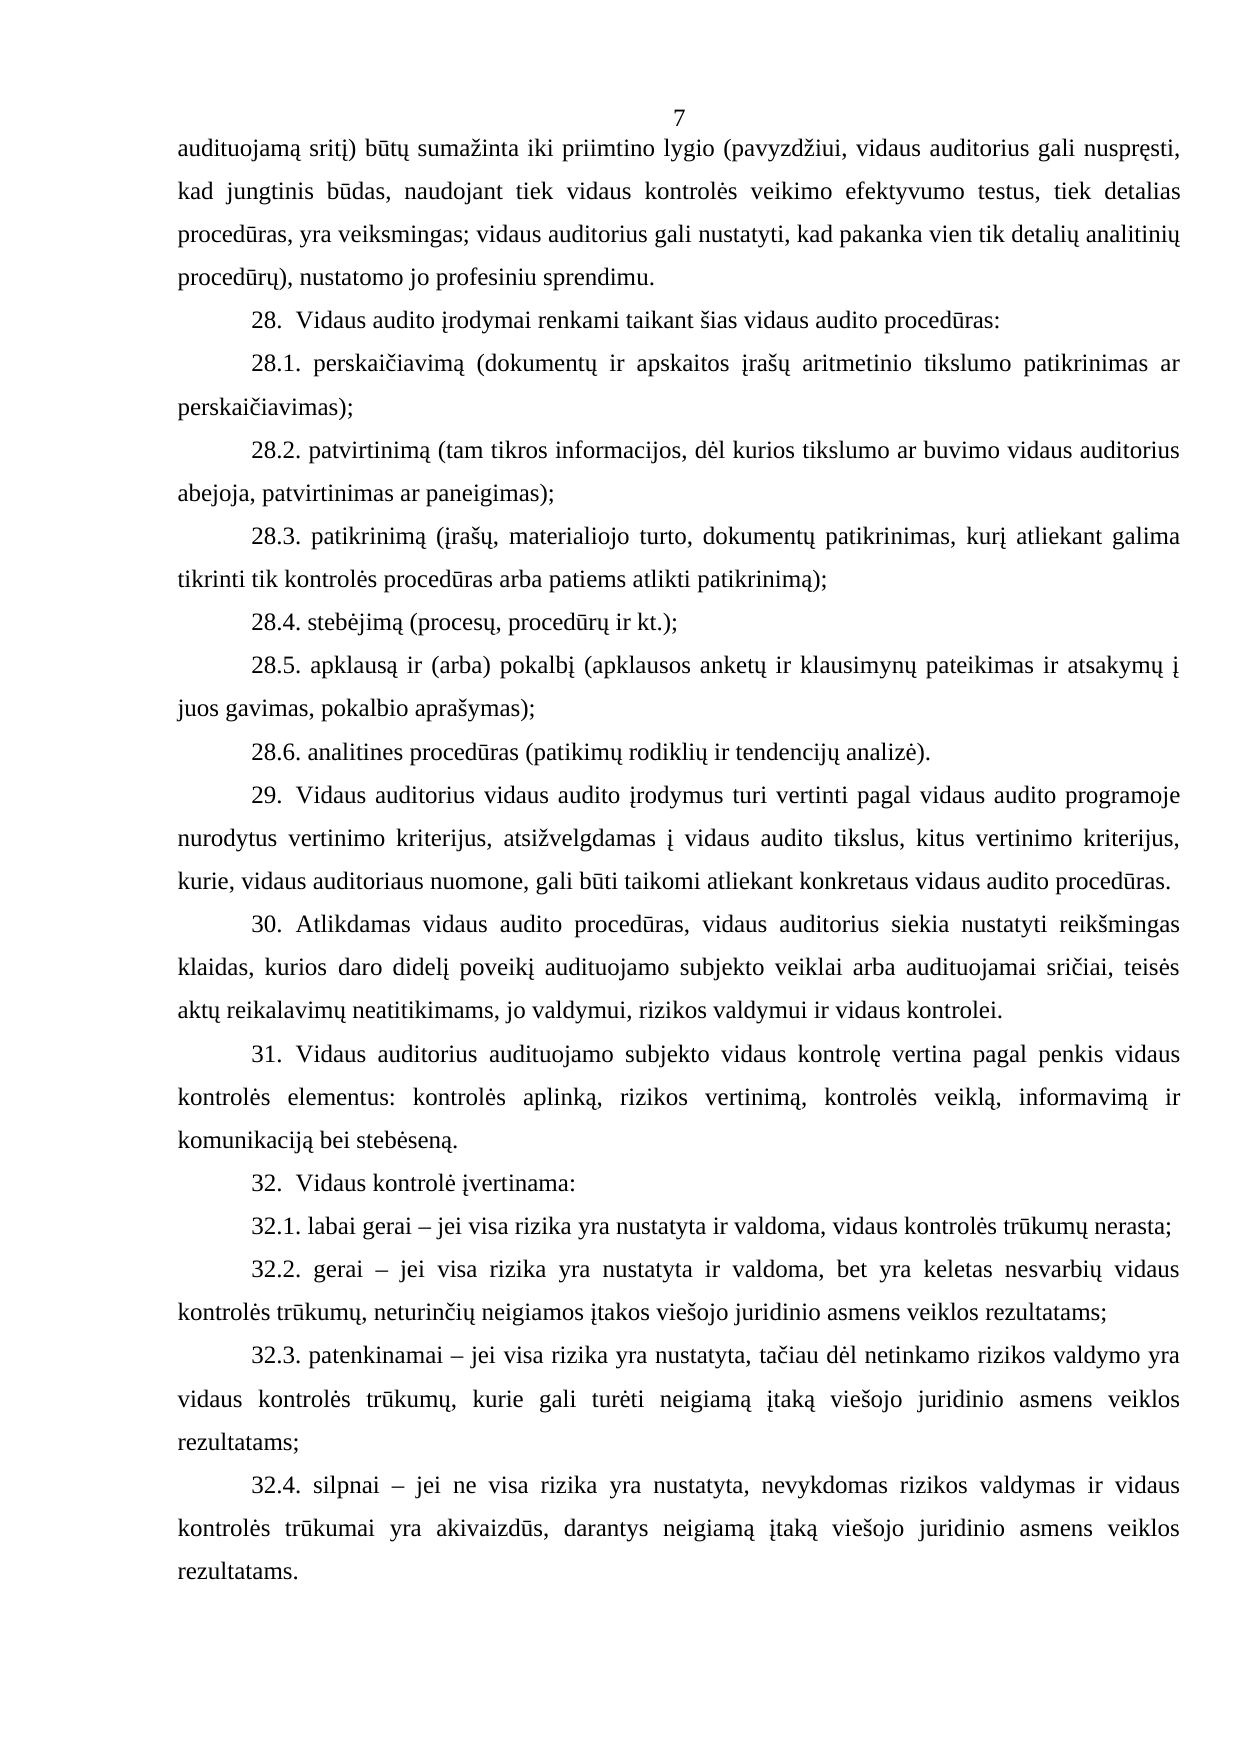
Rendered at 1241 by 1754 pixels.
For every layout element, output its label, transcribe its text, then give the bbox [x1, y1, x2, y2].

text 31. Vidaus auditorius audituojamo subjekto vidaus kontrolę vertina pagal penkis vidaus kontrolės elementus: kontrolės aplinką, rizikos vertinimą, kontrolės veiklą, informavimą ir komunikaciją bei stebėseną. [177, 1039, 1181, 1154]
text 32.2. gerai – jei visa rizika yra nustatyta ir valdoma, bet yra keletas nesvarbių vidaus kontrolės trūkumų, neturinčių neigiamos įtakos viešojo juridinio asmens veiklos rezultatams; [177, 1254, 1181, 1326]
text 28.1. perskaičiavimą (dokumentų ir apskaitos įrašų aritmetinio tikslumo patikrinimas ar perskaičiavimas); [177, 348, 1181, 420]
text 28.2. patvirtinimą (tam tikros informacijos, dėl kurios tikslumo ar buvimo vidaus auditorius abejoja, patvirtinimas ar paneigimas); [177, 435, 1181, 507]
text audituojamą sritį) būtų sumažinta iki priimtino lygio (pavyzdžiui, vidaus auditorius gali nuspręsti, kad jungtinis būdas, naudojant tiek vidaus kontrolės veikimo efektyvumo testus, tiek detalias procedūras, yra veiksmingas; vidaus auditorius gali nustatyti, kad pakanka vien tik detalių analitinių procedūrų), nustatomo jo profesiniu sprendimu. [177, 133, 1181, 291]
text 28. Vidaus audito įrodymai renkami taikant šias vidaus audito procedūras: [177, 305, 1181, 334]
text 32.1. labai gerai – jei visa rizika yra nustatyta ir valdoma, vidaus kontrolės trūkumų nerasta; [177, 1211, 1181, 1240]
text 32.3. patenkinamai – jei visa rizika yra nustatyta, tačiau dėl netinkamo rizikos valdymo yra vidaus kontrolės trūkumų, kurie gali turėti neigiamą įtaką viešojo juridinio asmens veiklos rezultatams; [177, 1341, 1181, 1456]
text 28.5. apklausą ir (arba) pokalbį (apklausos anketų ir klausimynų pateikimas ir atsakymų į juos gavimas, pokalbio aprašymas); [177, 650, 1181, 722]
text 28.6. analitines procedūras (patikimų rodiklių ir tendencijų analizė). [177, 737, 1181, 765]
text 32.4. silpnai – jei ne visa rizika yra nustatyta, nevykdomas rizikos valdymas ir vidaus kontrolės trūkumai yra akivaizdūs, darantys neigiamą įtaką viešojo juridinio asmens veiklos rezultatams. [177, 1470, 1181, 1585]
text 28.4. stebėjimą (procesų, procedūrų ir kt.); [177, 607, 1181, 636]
text 30. Atlikdamas vidaus audito procedūras, vidaus auditorius siekia nustatyti reikšmingas klaidas, kurios daro didelį poveikį audituojamo subjekto veiklai arba audituojamai sričiai, teisės aktų reikalavimų neatitikimams, jo valdymui, rizikos valdymui ir vidaus kontrolei. [177, 909, 1181, 1024]
text 29. Vidaus auditorius vidaus audito įrodymus turi vertinti pagal vidaus audito programoje nurodytus vertinimo kriterijus, atsižvelgdamas į vidaus audito tikslus, kitus vertinimo kriterijus, kurie, vidaus auditoriaus nuomone, gali būti taikomi atliekant konkretaus vidaus audito procedūras. [177, 780, 1181, 895]
text 28.3. patikrinimą (įrašų, materialiojo turto, dokumentų patikrinimas, kurį atliekant galima tikrinti tik kontrolės procedūras arba patiems atlikti patikrinimą); [177, 521, 1181, 593]
text 32. Vidaus kontrolė įvertinama: [177, 1168, 1181, 1197]
